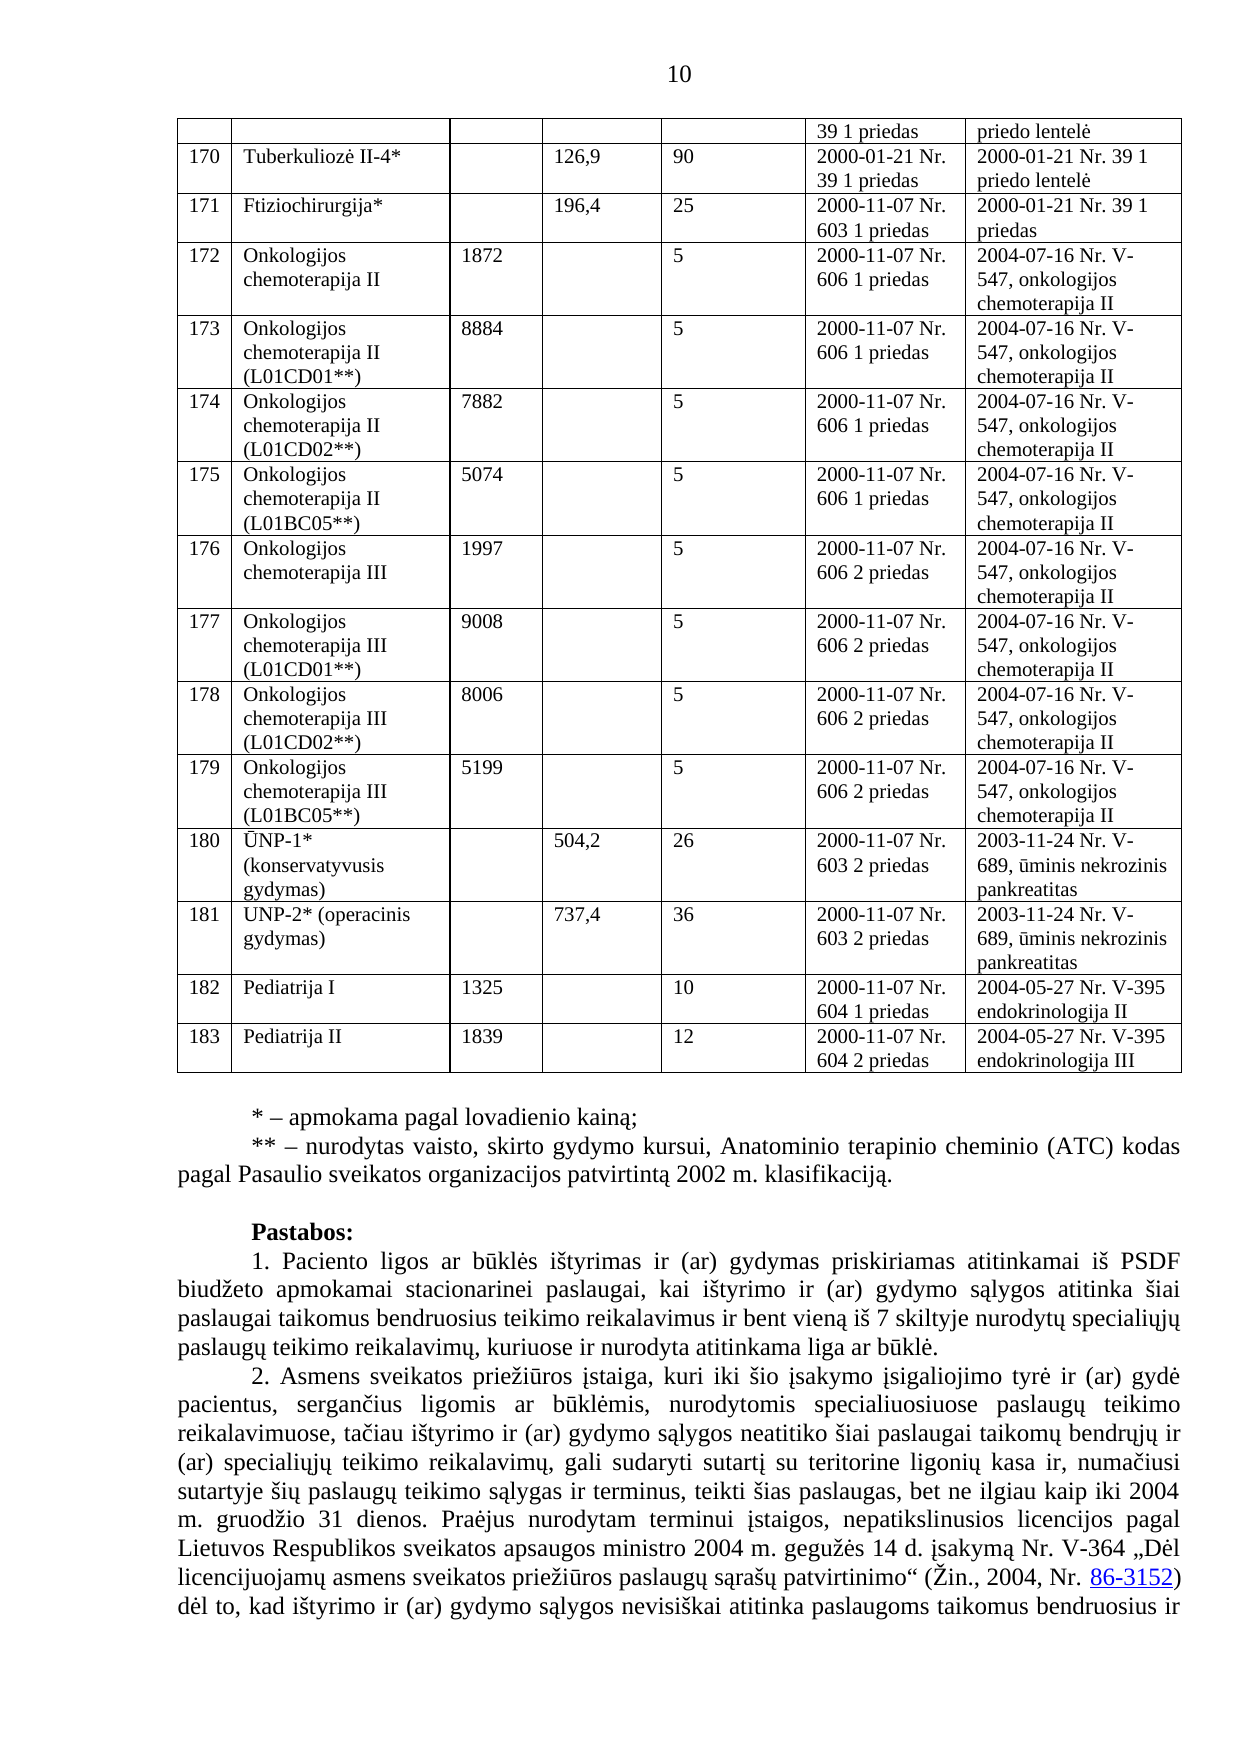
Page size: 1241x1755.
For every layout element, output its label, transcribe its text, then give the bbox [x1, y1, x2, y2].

table_cell 2000-11-07 Nr. 603 1 priedas [806, 194, 965, 242]
table_cell 5 [662, 682, 805, 754]
table_cell [543, 119, 661, 143]
table_cell 2004-07-16 Nr. V-547, onkologijos chemoterapija II [966, 316, 1181, 388]
table_cell 737,4 [543, 902, 661, 974]
text * – apmokama pagal lovadienio kainą; [177, 1102, 1181, 1131]
table_cell 2000-01-21 Nr. 39 1 priedas [966, 194, 1181, 242]
table_cell 5199 [451, 755, 542, 827]
table_cell [543, 462, 661, 534]
table_cell Onkologijos chemoterapija II [232, 243, 449, 315]
text 1. Paciento ligos ar būklės ištyrimas ir (ar) gydymas priskiriamas atitinkamai iš PSDF biudžeto apmokamai stacionarinei paslaugai, kai ištyrimo ir (ar) gydymo sąlygos atitinka šiai paslaugai taikomus bendruosius teikimo reikalavimus ir bent vieną iš 7 skiltyje nurodytų specialiųjų paslaugų teikimo reikalavimų, kuriuose ir nurodyta atitinkama liga ar būklė. [177, 1246, 1181, 1361]
table_cell 5 [662, 536, 805, 608]
table_cell 2004-07-16 Nr. V-547, onkologijos chemoterapija II [966, 462, 1181, 534]
table_cell [543, 755, 661, 827]
table_cell 5 [662, 316, 805, 388]
table_cell 2004-07-16 Nr. V-547, onkologijos chemoterapija II [966, 243, 1181, 315]
table_cell 2000-11-07 Nr. 606 2 priedas [806, 536, 965, 608]
table_cell 504,2 [543, 829, 661, 901]
table_cell 2004-07-16 Nr. V-547, onkologijos chemoterapija II [966, 682, 1181, 754]
table_cell 176 [178, 536, 231, 608]
table_cell Onkologijos chemoterapija III (L01CD02**) [232, 682, 449, 754]
table_cell 179 [178, 755, 231, 827]
table_cell ŪNP-1* (konservatyvusis gydymas) [232, 829, 449, 901]
table_cell 25 [662, 194, 805, 242]
table_cell 171 [178, 194, 231, 242]
table_cell Pediatrija II [232, 1024, 449, 1072]
table_cell 175 [178, 462, 231, 534]
table_cell 8006 [451, 682, 542, 754]
table_cell Onkologijos chemoterapija III (L01CD01**) [232, 609, 449, 681]
table_cell Pediatrija I [232, 975, 449, 1023]
table_cell 177 [178, 609, 231, 681]
table_cell [451, 119, 542, 143]
table_cell 2003-11-24 Nr. V-689, ūminis nekrozinis pankreatitas [966, 902, 1181, 974]
table_cell 8884 [451, 316, 542, 388]
table_cell 178 [178, 682, 231, 754]
table_cell 180 [178, 829, 231, 901]
table_cell 1839 [451, 1024, 542, 1072]
table_cell 2000-11-07 Nr. 606 1 priedas [806, 316, 965, 388]
table_cell 10 [662, 975, 805, 1023]
table_cell 12 [662, 1024, 805, 1072]
table_cell [543, 975, 661, 1023]
table_cell 2000-11-07 Nr. 606 1 priedas [806, 389, 965, 461]
table_cell 5074 [451, 462, 542, 534]
table_cell 5 [662, 609, 805, 681]
table_cell [451, 194, 542, 242]
table_cell 36 [662, 902, 805, 974]
table_cell 2004-07-16 Nr. V-547, onkologijos chemoterapija II [966, 389, 1181, 461]
text Pastabos: [177, 1217, 1181, 1246]
table_cell 2000-11-07 Nr. 606 1 priedas [806, 243, 965, 315]
table_cell 2000-11-07 Nr. 606 2 priedas [806, 682, 965, 754]
table_cell 1325 [451, 975, 542, 1023]
text ** – nurodytas vaisto, skirto gydymo kursui, Anatominio terapinio cheminio (ATC) kodas pagal Pasaulio sveikatos organizacijos patvirtintą 2002 m. klasifikaciją. [177, 1131, 1181, 1188]
table_cell 2000-01-21 Nr. 39 1 priedo lentelė [966, 144, 1181, 192]
table_cell [451, 829, 542, 901]
table_cell Onkologijos chemoterapija II (L01BC05**) [232, 462, 449, 534]
table_cell 2000-11-07 Nr. 603 2 priedas [806, 829, 965, 901]
table_cell 2003-11-24 Nr. V-689, ūminis nekrozinis pankreatitas [966, 829, 1181, 901]
table_cell 2004-07-16 Nr. V-547, onkologijos chemoterapija II [966, 536, 1181, 608]
table_cell 2004-07-16 Nr. V-547, onkologijos chemoterapija II [966, 609, 1181, 681]
table_cell 39 1 priedas [806, 119, 965, 143]
table_cell 5 [662, 243, 805, 315]
table_cell Onkologijos chemoterapija III (L01BC05**) [232, 755, 449, 827]
table_cell Onkologijos chemoterapija III [232, 536, 449, 608]
table_cell 173 [178, 316, 231, 388]
table_cell [451, 902, 542, 974]
table_cell Ftiziochirurgija* [232, 194, 449, 242]
table_cell [662, 119, 805, 143]
table_cell 126,9 [543, 144, 661, 192]
table_cell 181 [178, 902, 231, 974]
table_cell 183 [178, 1024, 231, 1072]
table_cell 5 [662, 389, 805, 461]
table_cell 2000-11-07 Nr. 603 2 priedas [806, 902, 965, 974]
table_cell 90 [662, 144, 805, 192]
table_cell 2000-11-07 Nr. 606 2 priedas [806, 609, 965, 681]
table_cell [543, 316, 661, 388]
table_cell 1997 [451, 536, 542, 608]
table_cell Onkologijos chemoterapija II (L01CD02**) [232, 389, 449, 461]
table_cell 2000-11-07 Nr. 606 1 priedas [806, 462, 965, 534]
table_cell 7882 [451, 389, 542, 461]
table_cell 196,4 [543, 194, 661, 242]
table_cell [543, 609, 661, 681]
table_cell 172 [178, 243, 231, 315]
text 2. Asmens sveikatos priežiūros įstaiga, kuri iki šio įsakymo įsigaliojimo tyrė ir (ar) gydė pacientus, sergančius ligomis ar būklėmis, nurodytomis specialiuosiuose paslaugų teikimo reikalavimuose, tačiau ištyrimo ir (ar) gydymo sąlygos neatitiko šiai paslaugai taikomų bendrųjų ir (ar) specialiųjų teikimo reikalavimų, gali sudaryti sutartį su teritorine ligonių kasa ir, numačiusi sutartyje šių paslaugų teikimo sąlygas ir terminus, teikti šias paslaugas, bet ne ilgiau kaip iki 2004 m. gruodžio 31 dienos. Praėjus nurodytam terminui įstaigos, nepatikslinusios licencijos pagal Lietuvos Respublikos sveikatos apsaugos ministro 2004 m. gegužės 14 d. įsakymą Nr. V-364 „Dėl licencijuojamų asmens sveikatos priežiūros paslaugų sąrašų patvirtinimo“ (Žin., 2004, Nr. 86-3152) dėl to, kad ištyrimo ir (ar) gydymo sąlygos nevisiškai atitinka paslaugoms taikomus bendruosius ir [177, 1361, 1181, 1619]
table_cell 26 [662, 829, 805, 901]
table_cell 2004-07-16 Nr. V-547, onkologijos chemoterapija II [966, 755, 1181, 827]
table_cell [232, 119, 449, 143]
table_cell [543, 536, 661, 608]
table_cell 2000-11-07 Nr. 606 2 priedas [806, 755, 965, 827]
table_cell 9008 [451, 609, 542, 681]
table_cell 5 [662, 462, 805, 534]
table_cell [543, 389, 661, 461]
table_cell priedo lentelė [966, 119, 1181, 143]
table_cell Onkologijos chemoterapija II (L01CD01**) [232, 316, 449, 388]
table_cell 170 [178, 144, 231, 192]
table_cell [543, 1024, 661, 1072]
table_cell 2000-01-21 Nr. 39 1 priedas [806, 144, 965, 192]
table_cell Tuberkuliozė II-4* [232, 144, 449, 192]
table_cell 5 [662, 755, 805, 827]
table_cell 1872 [451, 243, 542, 315]
table_cell [543, 682, 661, 754]
table_cell 182 [178, 975, 231, 1023]
table_cell UNP-2* (operacinis gydymas) [232, 902, 449, 974]
table_cell 174 [178, 389, 231, 461]
table_cell [543, 243, 661, 315]
table_cell [451, 144, 542, 192]
table_cell [178, 119, 231, 143]
